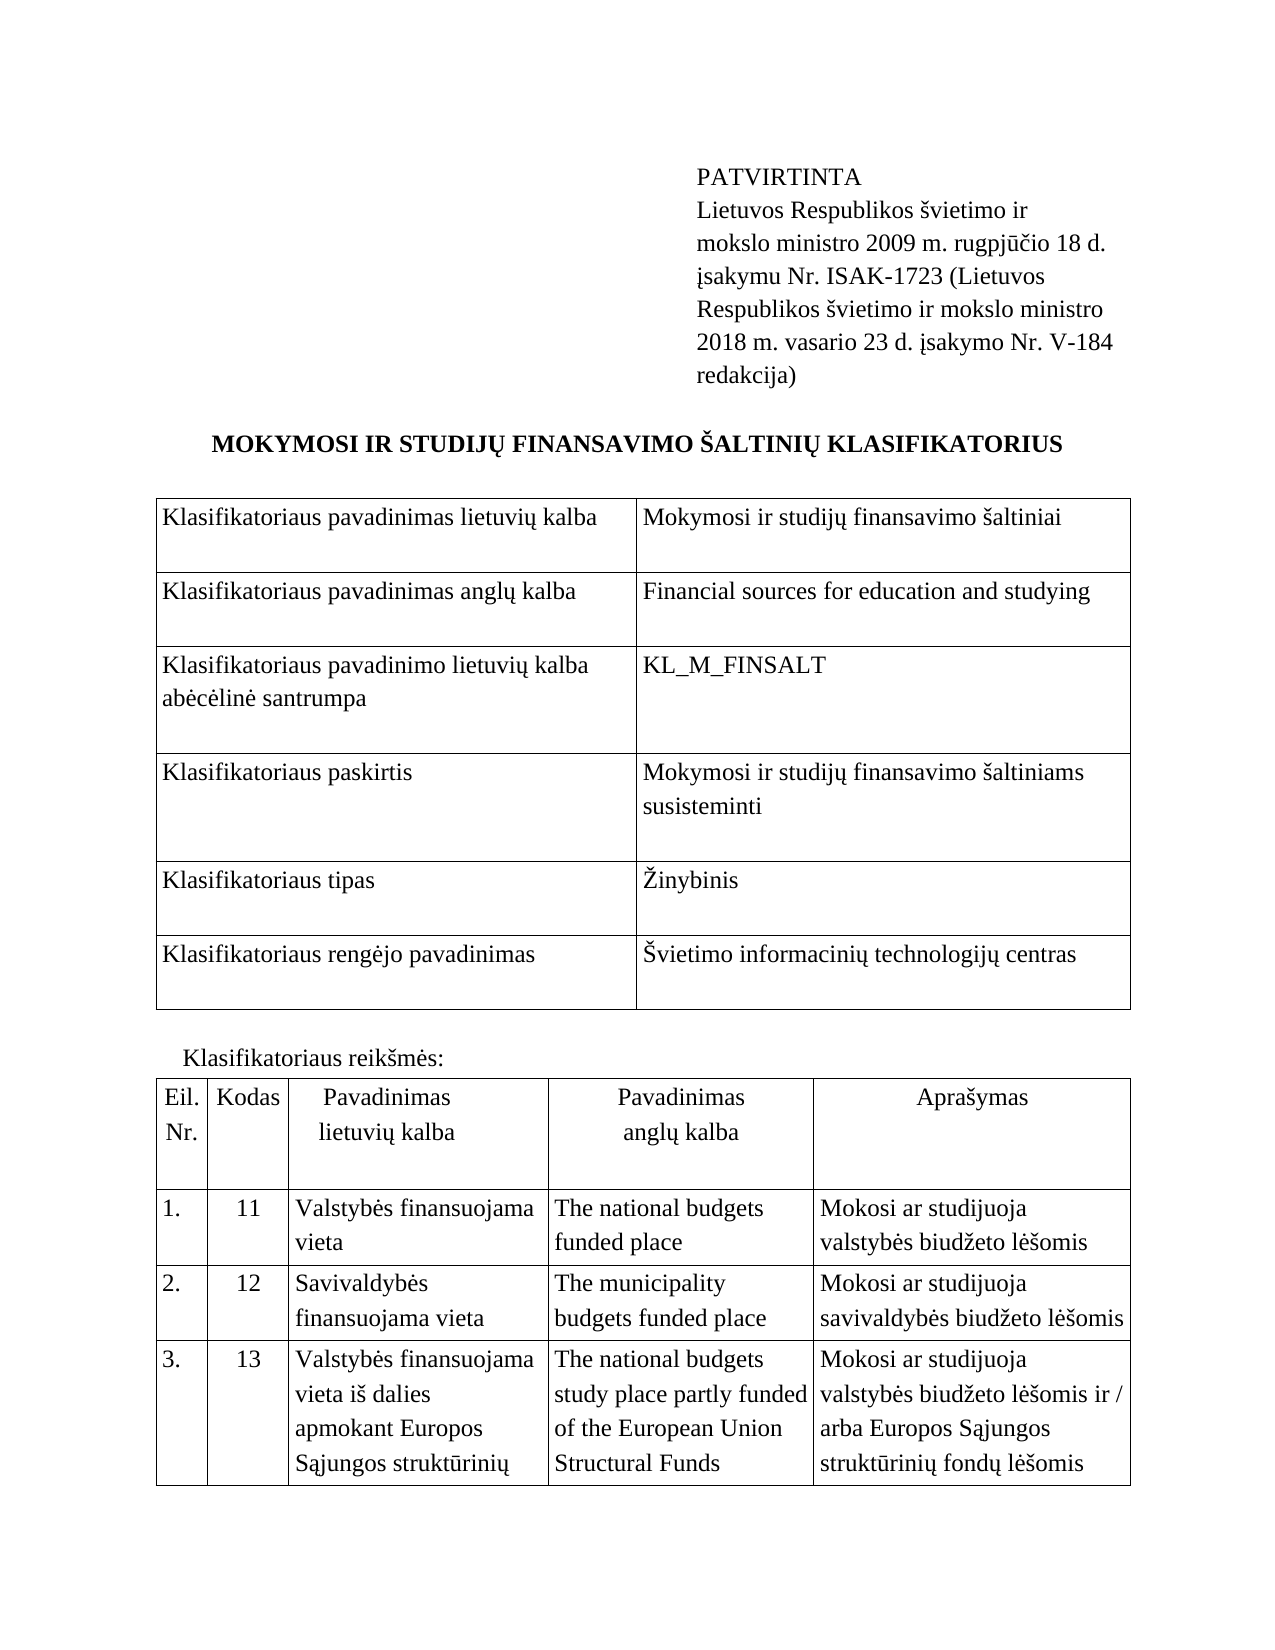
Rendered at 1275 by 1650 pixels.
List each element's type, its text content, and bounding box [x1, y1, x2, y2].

table_cell Klasifikatoriaus rengėjo pavadinimas [157, 936, 636, 1009]
table_header Aprašymas [814, 1079, 1130, 1189]
table_cell Klasifikatoriaus paskirtis [157, 754, 636, 861]
table_cell The national budgets funded place [549, 1190, 813, 1264]
table_cell 3. [157, 1341, 207, 1485]
table_header Mokymosi ir studijų finansavimo šaltiniai [637, 499, 1130, 572]
text PATVIRTINTA [696, 162, 1125, 191]
text įsakymu Nr. ISAK-1723 (Lietuvos [696, 261, 1125, 290]
table_header Pavadinimas anglų kalba [549, 1079, 813, 1189]
table_cell 1. [157, 1190, 207, 1264]
text mokslo ministro 2009 m. rugpjūčio 18 d. [696, 228, 1125, 257]
table_header Kodas [208, 1079, 288, 1189]
table_cell The municipality budgets funded place [549, 1266, 813, 1340]
table_cell Valstybės finansuojama vieta [289, 1190, 548, 1264]
table_cell Mokosi ar studijuoja savivaldybės biudžeto lėšomis [814, 1266, 1130, 1340]
table_cell KL_M_FINSALT [637, 647, 1130, 753]
table_header Pavadinimas lietuvių kalba [289, 1079, 548, 1189]
table_cell Klasifikatoriaus pavadinimo lietuvių kalba abėcėlinė santrumpa [157, 647, 636, 753]
table_cell Mokymosi ir studijų finansavimo šaltiniams susisteminti [637, 754, 1130, 861]
text Lietuvos Respublikos švietimo ir [696, 195, 1125, 224]
table_cell Mokosi ar studijuoja valstybės biudžeto lėšomis [814, 1190, 1130, 1264]
table_cell Valstybės finansuojama vieta iš dalies apmokant Europos Sąjungos struktūrinių [289, 1341, 548, 1485]
text Klasifikatoriaus reikšmės: [150, 1043, 1125, 1071]
text 2018 m. vasario 23 d. įsakymo Nr. V-184 [696, 327, 1125, 356]
table_cell Švietimo informacinių technologijų centras [637, 936, 1130, 1009]
table_cell 12 [208, 1266, 288, 1340]
table_cell Klasifikatoriaus pavadinimas anglų kalba [157, 573, 636, 646]
table_header Eil. Nr. [157, 1079, 207, 1189]
text redakcija) [696, 361, 1125, 389]
table_cell 2. [157, 1266, 207, 1340]
table_cell Financial sources for education and studying [637, 573, 1130, 646]
table_cell 13 [208, 1341, 288, 1485]
text MOKYMOSI IR STUDIJŲ FINANSAVIMO ŠALTINIŲ KLASIFIKATORIUS [150, 429, 1125, 458]
table_cell Savivaldybės finansuojama vieta [289, 1266, 548, 1340]
table_cell Žinybinis [637, 862, 1130, 935]
table_cell Klasifikatoriaus tipas [157, 862, 636, 935]
table_header Klasifikatoriaus pavadinimas lietuvių kalba [157, 499, 636, 572]
table_cell Mokosi ar studijuoja valstybės biudžeto lėšomis ir / arba Europos Sąjungos struktūrinių fondų lėšomis [814, 1341, 1130, 1485]
table_cell 11 [208, 1190, 288, 1264]
table_cell The national budgets study place partly funded of the European Union Structural Funds [549, 1341, 813, 1485]
text Respublikos švietimo ir mokslo ministro [696, 294, 1125, 323]
